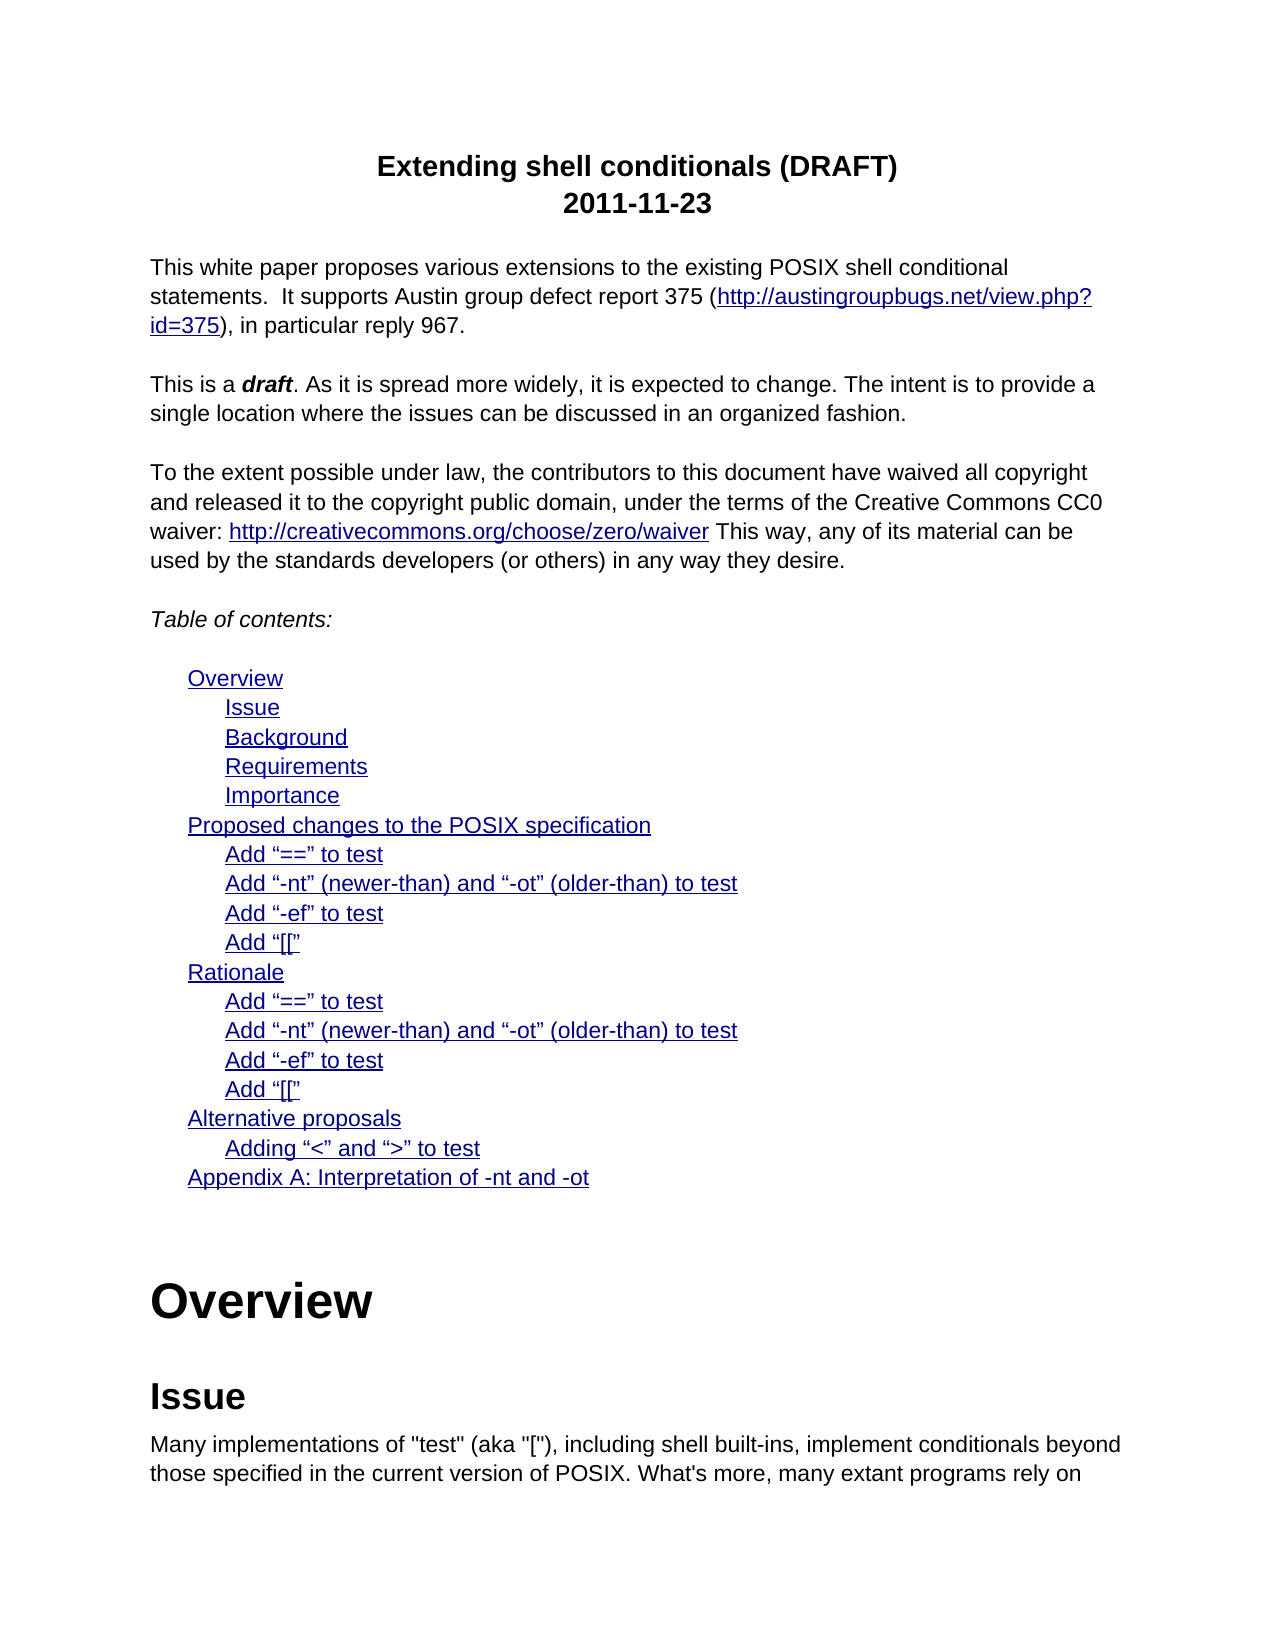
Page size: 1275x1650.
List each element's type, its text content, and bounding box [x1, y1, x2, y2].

text Overview [187, 665, 1125, 691]
text Appendix A: Interpretation of -nt and -ot [187, 1165, 1125, 1190]
text Add “-nt” (newer-than) and “-ot” (older-than) to test [225, 1018, 1125, 1043]
text This is a draft. As it is spread more widely, it is expected to change. The intent is to provide a single location where the issues can be discussed in an organized fashion. [150, 372, 1125, 427]
text Add “[[” [225, 930, 1125, 955]
text Add “==” to test [225, 988, 1125, 1014]
text Rationale [187, 959, 1125, 985]
text Add “-ef” to test [225, 1047, 1125, 1073]
text Issue [225, 695, 1125, 720]
subtitle Overview [150, 1273, 1125, 1329]
text Add “[[” [225, 1077, 1125, 1102]
text Proposed changes to the POSIX specification [187, 812, 1125, 838]
text Many implementations of "test" (aka "["), including shell built-ins, implement conditionals beyond those specified in the current version of POSIX. What's more, many extant programs rely on [150, 1432, 1125, 1487]
subtitle Issue [150, 1375, 1125, 1417]
text Requirements [225, 753, 1125, 779]
text Importance [225, 783, 1125, 808]
text Add “==” to test [225, 842, 1125, 867]
text Alternative proposals [187, 1106, 1125, 1132]
text Add “-nt” (newer-than) and “-ot” (older-than) to test [225, 871, 1125, 897]
text 2011-11-23 [150, 187, 1125, 220]
text This white paper proposes various extensions to the existing POSIX shell conditional statements. It supports Austin group defect report 375 (http://austingroupbugs.net/view.php?id=375), in particular reply 967. [150, 254, 1125, 338]
text Add “-ef” to test [225, 900, 1125, 926]
text Background [225, 724, 1125, 750]
text To the extent possible under law, the contributors to this document have waived all copyright and released it to the copyright public domain, under the terms of the Creative Commons CC0 waiver: http://creativecommons.org/choose/zero/waiver This way, any of its material can be used by the standards developers (or others) in any way they desire. [150, 460, 1125, 573]
text Extending shell conditionals (DRAFT) [150, 150, 1125, 183]
text Adding “<” and “>” to test [225, 1135, 1125, 1161]
text Table of contents: [150, 607, 1125, 632]
